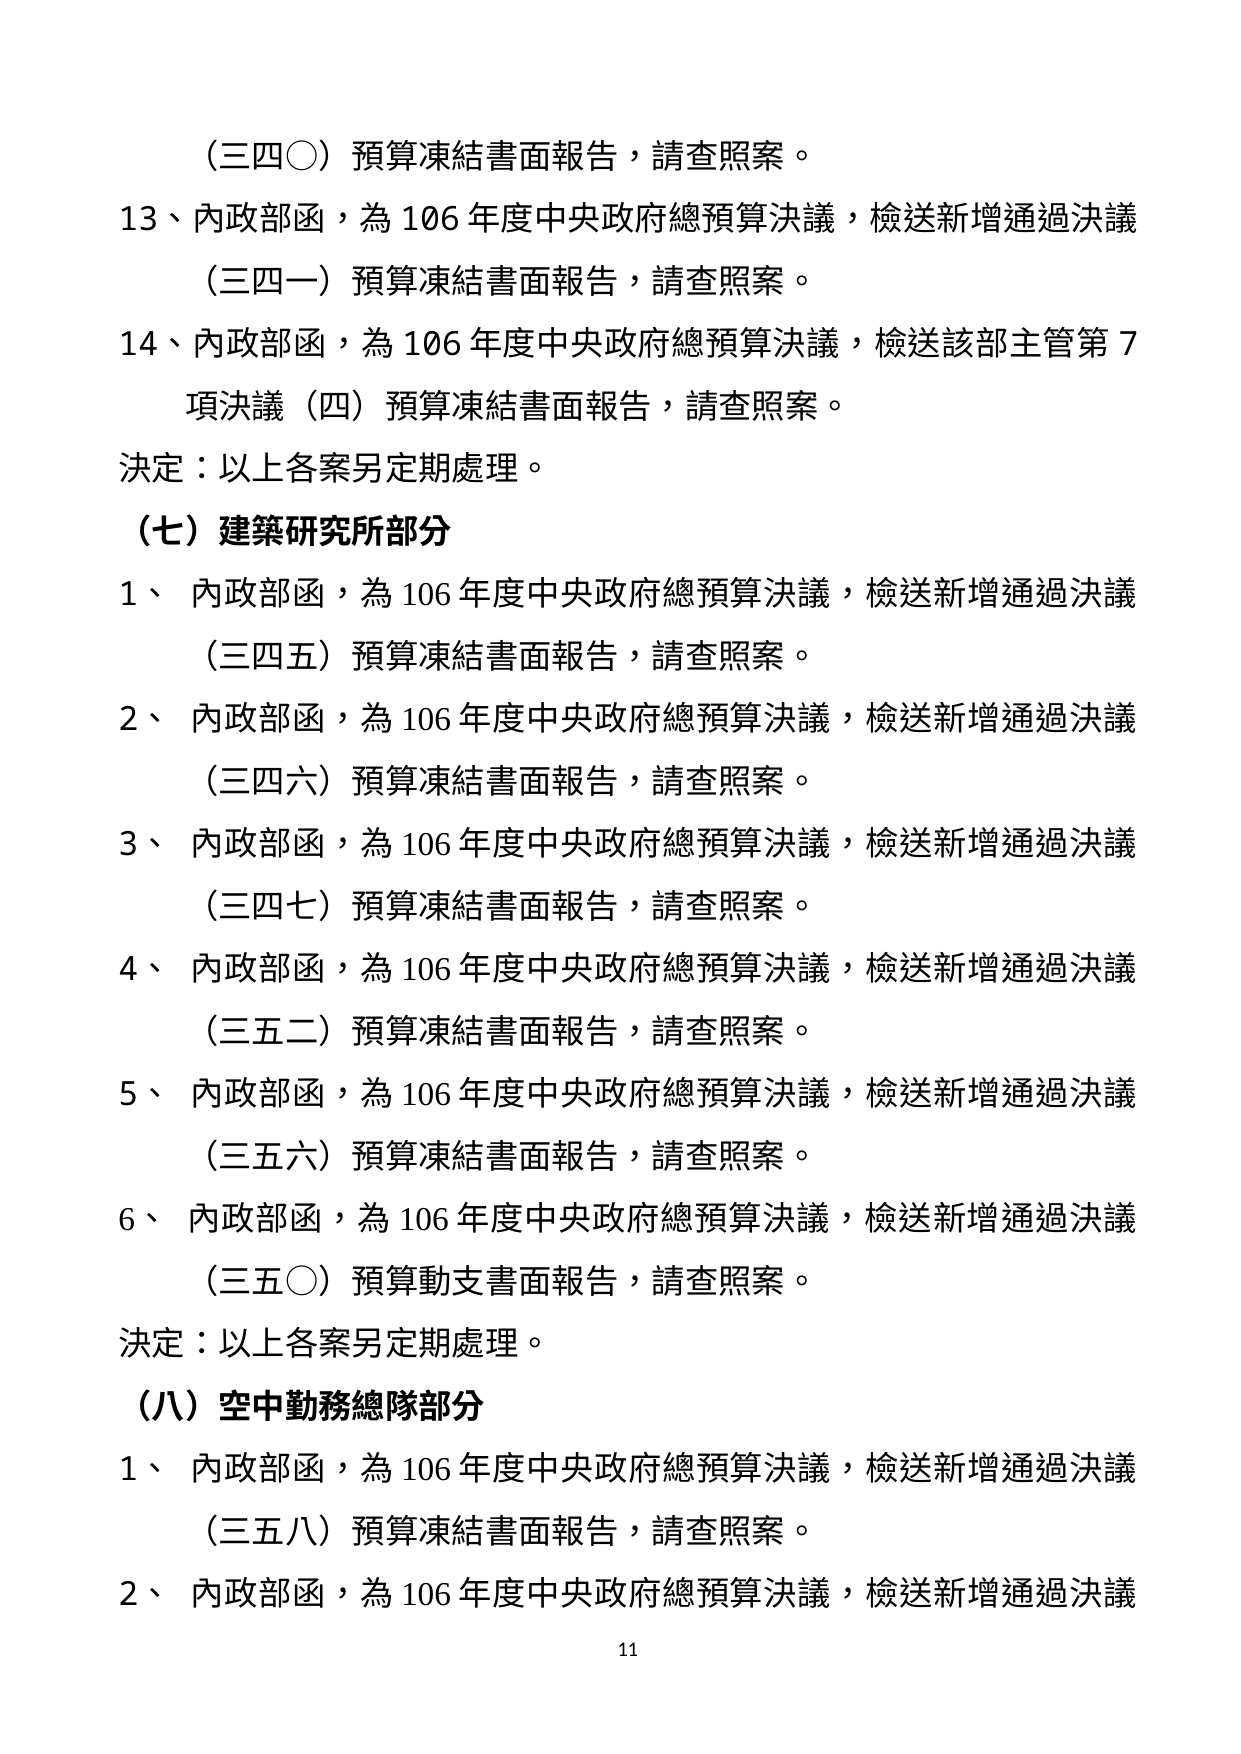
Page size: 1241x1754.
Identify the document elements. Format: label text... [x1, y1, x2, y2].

text 3、 內政部函，為106年度中央政府總預算決議，檢送新增通過決議（三四七）預算凍結書面報告，請查照案。 [118, 800, 1138, 925]
text 14、內政部函，為106年度中央政府總預算決議，檢送該部主管第7項決議（四）預算凍結書面報告，請查照案。 [118, 300, 1138, 425]
text 4、 內政部函，為106年度中央政府總預算決議，檢送新增通過決議（三五二）預算凍結書面報告，請查照案。 [118, 925, 1138, 1050]
text 2、 內政部函，為106年度中央政府總預算決議，檢送新增通過決議 [118, 1550, 1138, 1612]
text 1、 內政部函，為106年度中央政府總預算決議，檢送新增通過決議（三五八）預算凍結書面報告，請查照案。 [118, 1425, 1138, 1550]
text （八）空中勤務總隊部分 [118, 1362, 1137, 1425]
text 6、 內政部函，為106年度中央政府總預算決議，檢送新增通過決議（三五○）預算動支書面報告，請查照案。 [118, 1175, 1138, 1300]
text 13、內政部函，為106年度中央政府總預算決議，檢送新增通過決議（三四一）預算凍結書面報告，請查照案。 [118, 175, 1138, 300]
text 5、 內政部函，為106年度中央政府總預算決議，檢送新增通過決議（三五六）預算凍結書面報告，請查照案。 [118, 1050, 1138, 1175]
text 決定：以上各案另定期處理。 [118, 425, 1138, 487]
text 2、 內政部函，為106年度中央政府總預算決議，檢送新增通過決議（三四六）預算凍結書面報告，請查照案。 [118, 675, 1138, 800]
text 1、 內政部函，為106年度中央政府總預算決議，檢送新增通過決議（三四五）預算凍結書面報告，請查照案。 [118, 550, 1138, 675]
text （七）建築研究所部分 [118, 487, 1137, 550]
text 決定：以上各案另定期處理。 [118, 1300, 1138, 1362]
text （三四○）預算凍結書面報告，請查照案。 [118, 112, 1138, 175]
